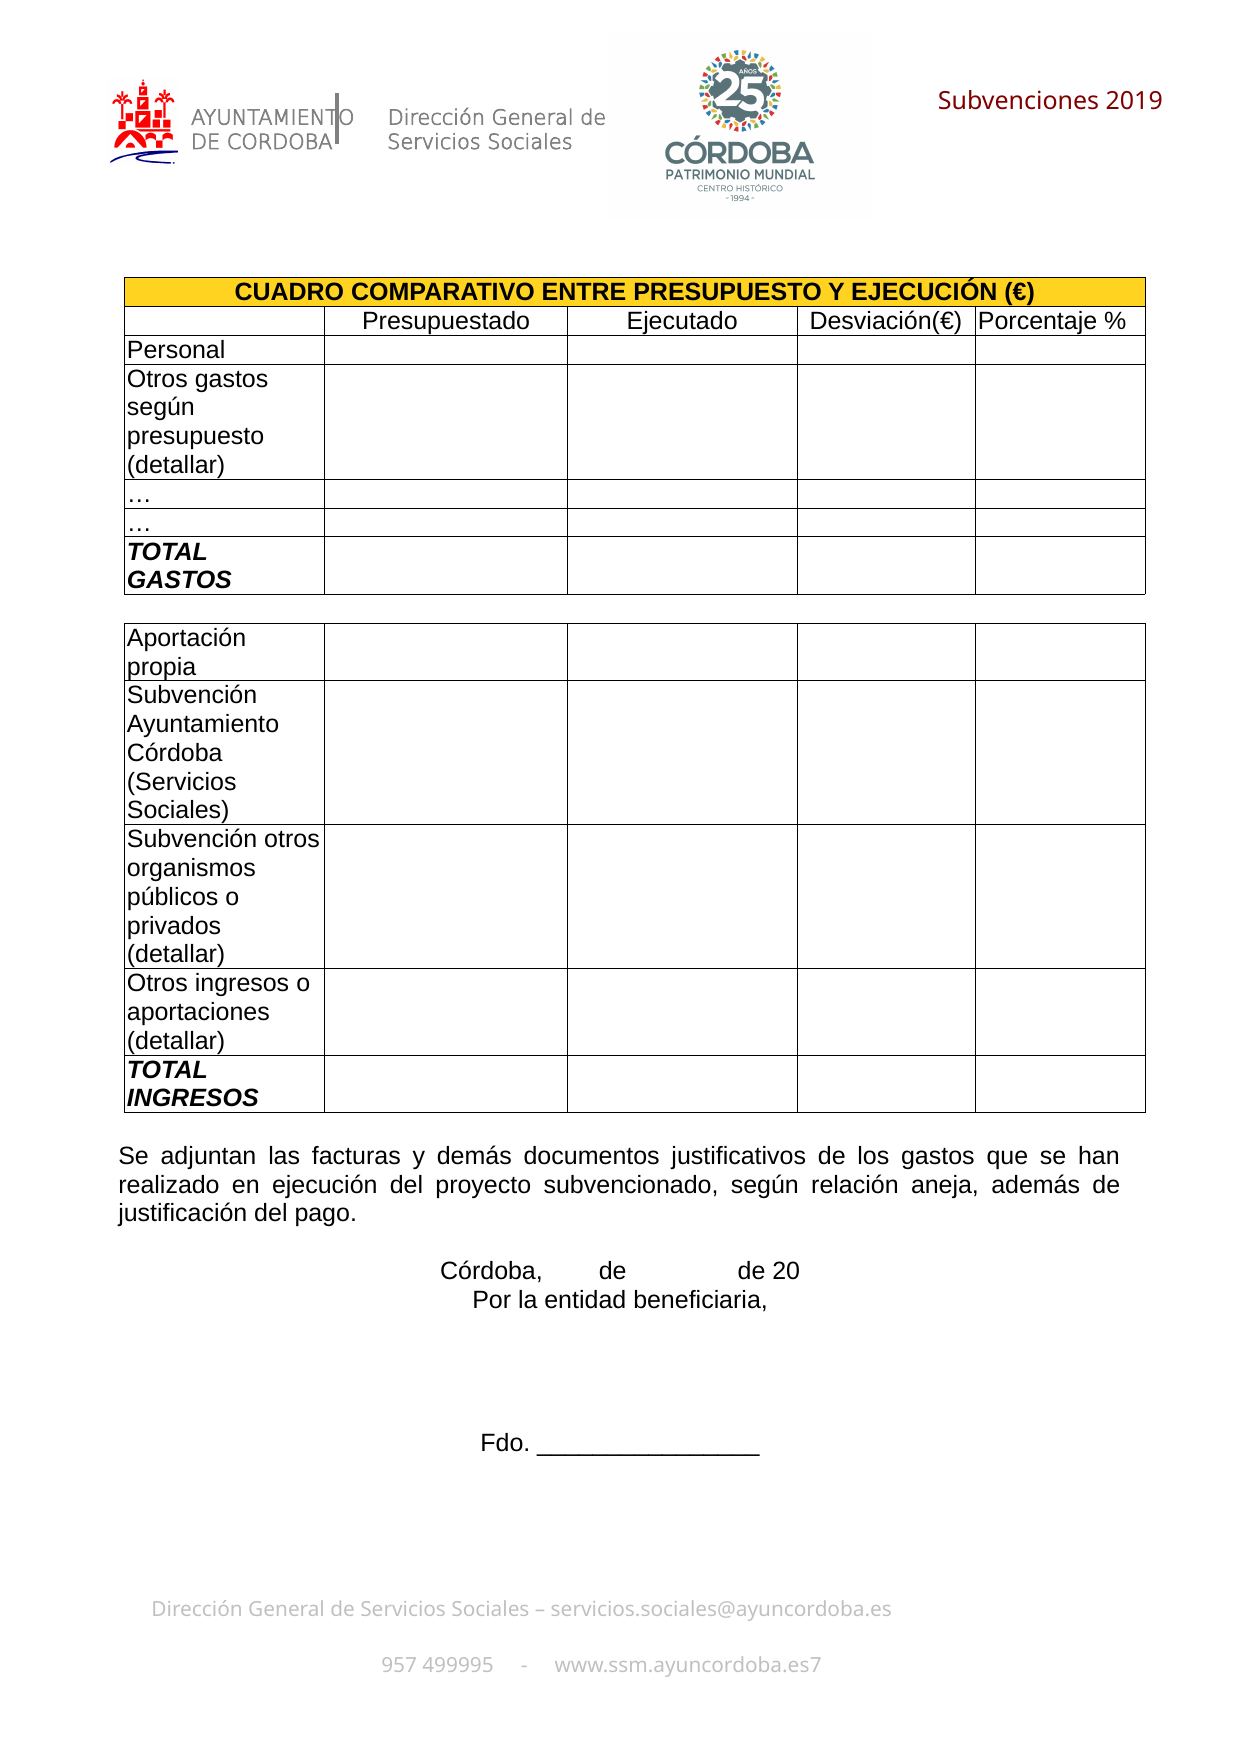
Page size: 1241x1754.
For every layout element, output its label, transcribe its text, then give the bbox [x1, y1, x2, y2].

table_cell [325, 681, 567, 824]
table_cell Subvención Ayuntamiento Córdoba (Servicios Sociales) [125, 681, 324, 824]
table_cell [798, 624, 975, 680]
table_cell [797, 595, 975, 623]
table_cell [798, 365, 975, 479]
table_cell [325, 509, 567, 536]
table_cell [125, 307, 324, 335]
table_cell [976, 681, 1145, 824]
table_cell Desviación(€) [798, 307, 975, 335]
table_cell [976, 480, 1145, 507]
table_cell [568, 624, 797, 680]
table_cell Ejecutado [568, 307, 797, 335]
table_cell [325, 595, 567, 623]
table_cell … [125, 480, 324, 507]
table_cell [568, 336, 797, 363]
table_cell [976, 969, 1145, 1054]
text Se adjuntan las facturas y demás documentos justificativos de los gastos que se han realizado en ejecución del proyecto subvencionado, según relación aneja, además de justificación del pago. [118, 1141, 1122, 1227]
table_cell [325, 969, 567, 1054]
table_cell [568, 509, 797, 536]
table_cell TOTAL GASTOS [125, 537, 324, 594]
table_cell … [125, 509, 324, 536]
table_cell [568, 480, 797, 507]
table_cell [976, 1056, 1145, 1112]
table_cell [798, 969, 975, 1054]
table_cell [568, 825, 797, 968]
table_cell [976, 365, 1145, 479]
picture [608, 32, 872, 219]
table_cell Aportación propia [125, 624, 324, 680]
table_cell Otros gastos según presupuesto (detallar) [125, 365, 324, 479]
table_cell [798, 825, 975, 968]
table_cell [568, 537, 797, 594]
table_cell [325, 825, 567, 968]
table_cell [798, 336, 975, 363]
text Córdoba, de de 20 [118, 1256, 1122, 1285]
table_cell [798, 1056, 975, 1112]
table_header CUADRO COMPARATIVO ENTRE PRESUPUESTO Y EJECUCIÓN (€) [125, 278, 1145, 306]
table_cell [325, 365, 567, 479]
table_cell [798, 537, 975, 594]
table_cell [568, 1056, 797, 1112]
table_cell [325, 537, 567, 594]
table_cell [568, 969, 797, 1054]
table_cell TOTAL INGRESOS [125, 1056, 324, 1112]
table_cell [975, 595, 1145, 623]
table_cell [798, 509, 975, 536]
table_cell [568, 681, 797, 824]
table_cell Subvención otros organismos públicos o privados (detallar) [125, 825, 324, 968]
table_cell [976, 336, 1145, 363]
table_cell Porcentaje % [976, 307, 1145, 335]
table_cell [325, 480, 567, 507]
table_cell [325, 1056, 567, 1112]
table_cell [325, 336, 567, 363]
text Por la entidad beneficiaria, [118, 1285, 1122, 1313]
table_cell [976, 537, 1145, 594]
table_cell [976, 509, 1145, 536]
table_cell [568, 365, 797, 479]
table_cell Personal [125, 336, 324, 363]
table_cell [976, 825, 1145, 968]
table_cell [567, 595, 797, 623]
table_cell [976, 624, 1145, 680]
table_cell Otros ingresos o aportaciones (detallar) [125, 969, 324, 1054]
table_cell [124, 595, 324, 623]
picture [107, 76, 180, 166]
table_cell Presupuestado [325, 307, 567, 335]
text Fdo. ________________ [118, 1428, 1122, 1457]
table_cell [325, 624, 567, 680]
table_cell [798, 681, 975, 824]
table_cell [798, 480, 975, 507]
